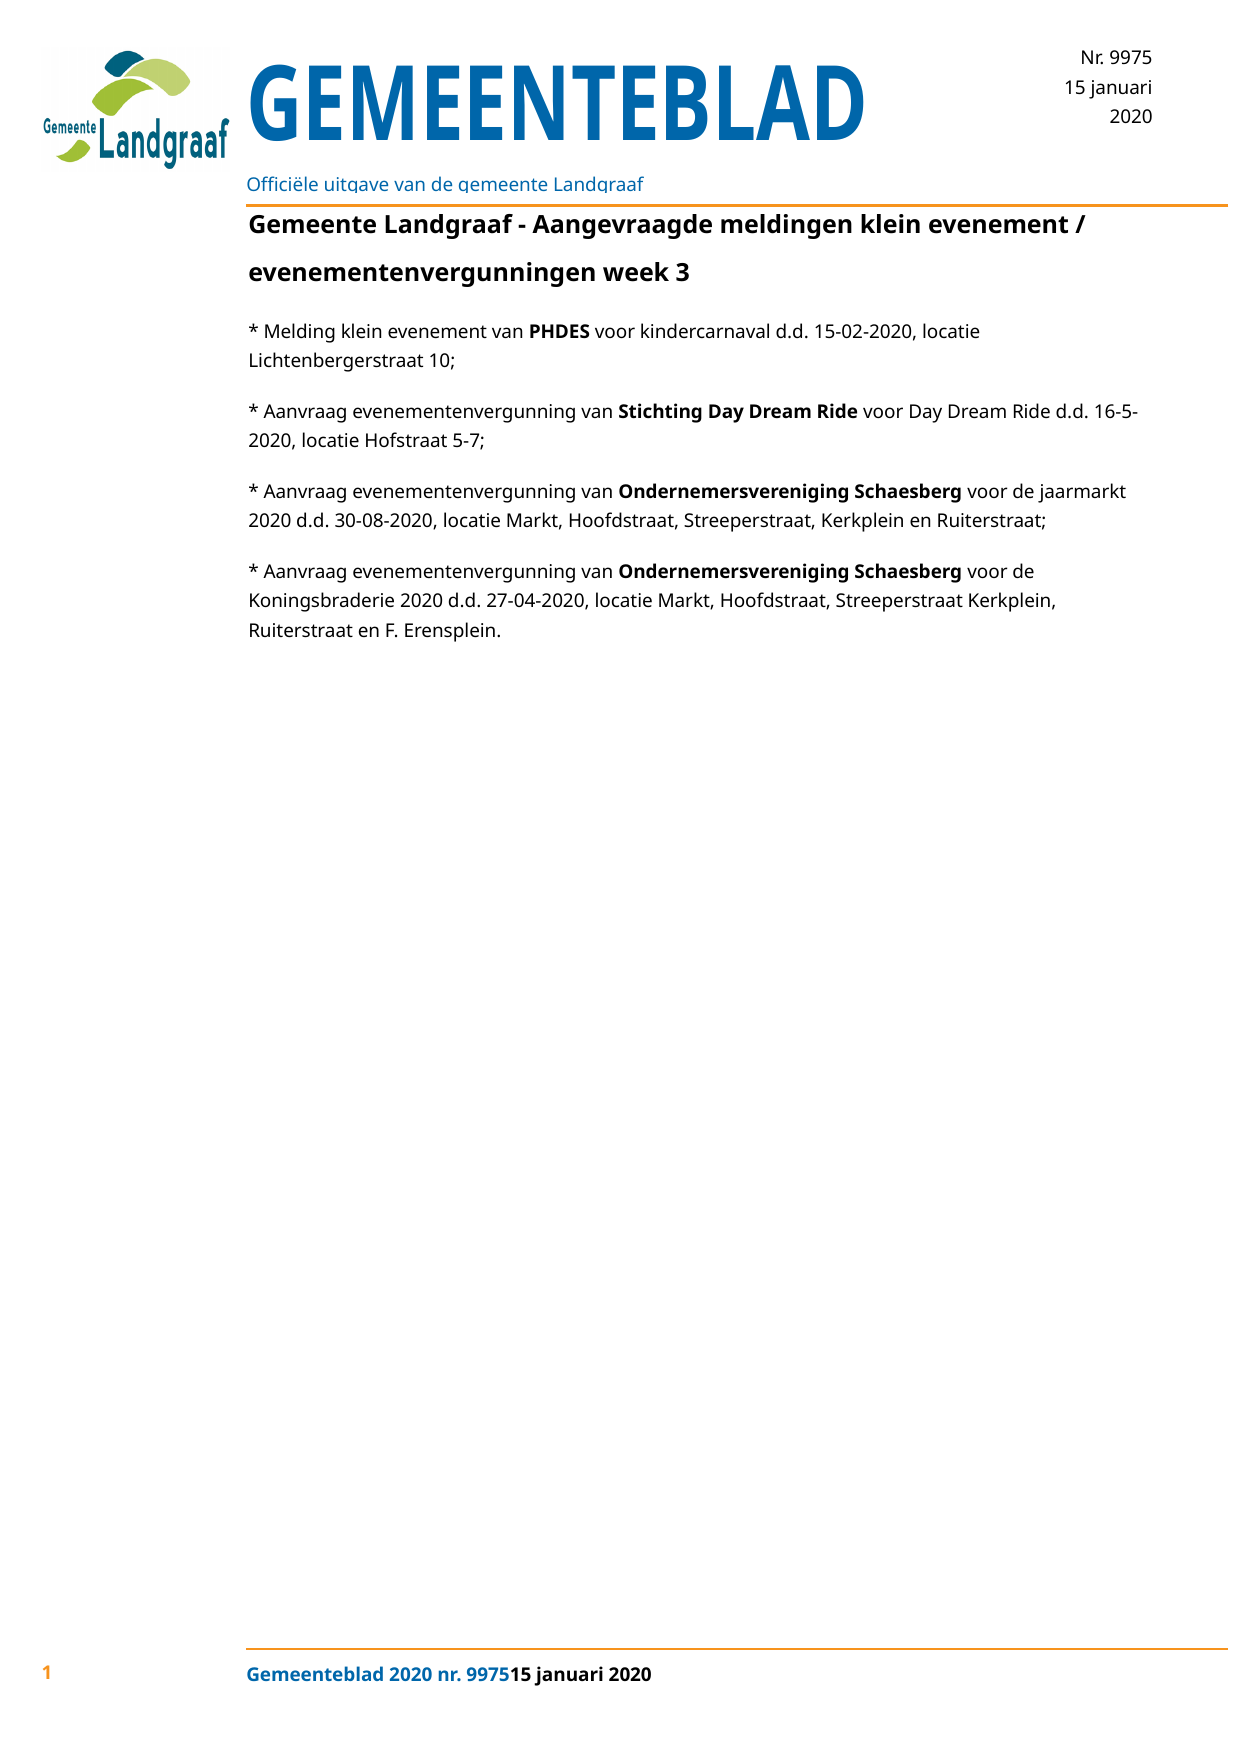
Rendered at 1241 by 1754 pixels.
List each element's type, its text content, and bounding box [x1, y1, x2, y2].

text Gemeente Landgraaf - Aangevraagde meldingen klein evenement / evenementenvergunningen week 3 [248, 207, 1152, 288]
text * Aanvraag evenementenvergunning van Stichting Day Dream Ride voor Day Dream Ride d.d. 16-5-2020, locatie Hofstraat 5-7; [248, 398, 1152, 453]
text * Aanvraag evenementenvergunning van Ondernemersvereniging Schaesberg voor de jaarmarkt 2020 d.d. 30-08-2020, locatie Markt, Hoofdstraat, Streeperstraat, Kerkplein en Ruiterstraat; [248, 478, 1152, 533]
text * Aanvraag evenementenvergunning van Ondernemersvereniging Schaesberg voor de Koningsbraderie 2020 d.d. 27-04-2020, locatie Markt, Hoofdstraat, Streeperstraat Kerkplein, Ruiterstraat en F. Erensplein. [248, 558, 1152, 643]
text * Melding klein evenement van PHDES voor kindercarnaval d.d. 15-02-2020, locatie Lichtenbergerstraat 10; [248, 318, 1152, 373]
picture [41, 47, 231, 172]
